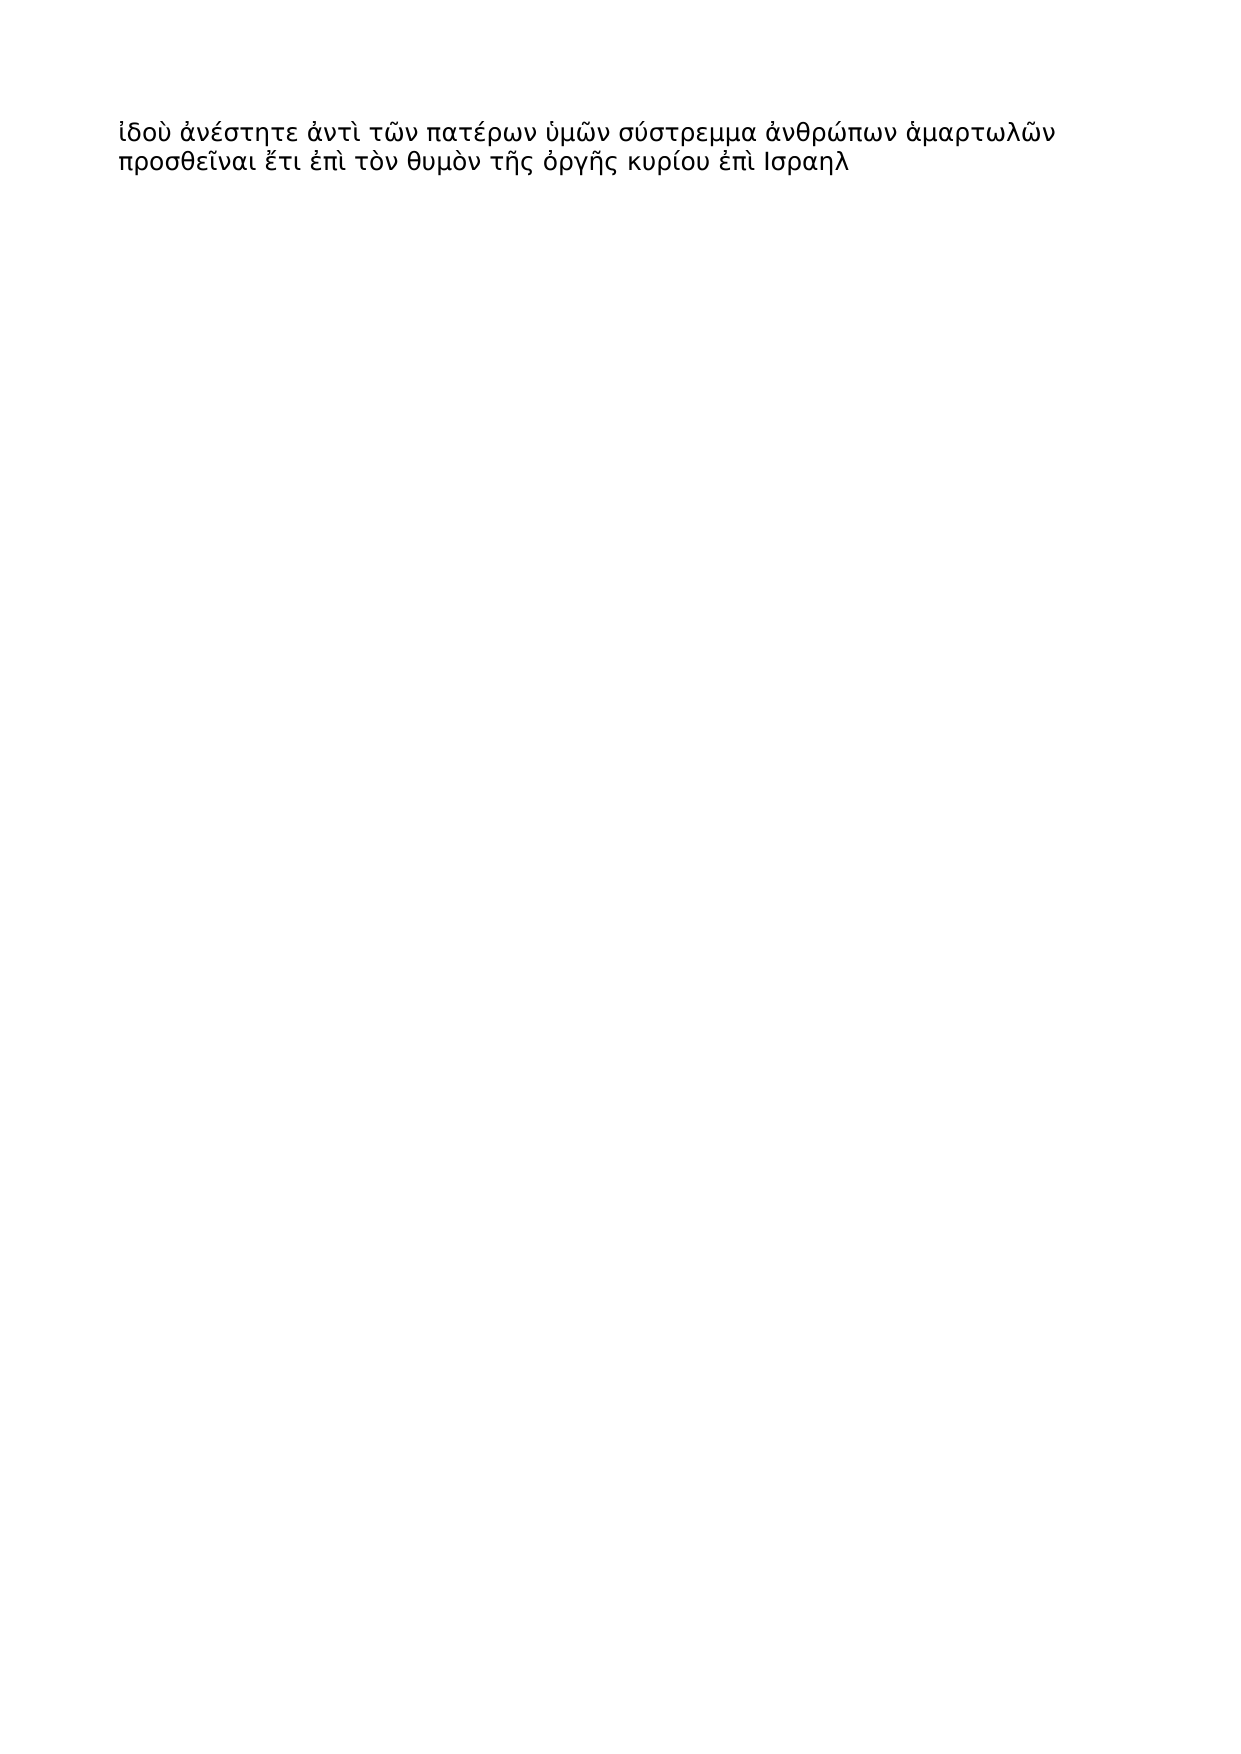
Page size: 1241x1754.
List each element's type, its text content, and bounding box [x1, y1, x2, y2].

text ἰδοὺ ἀνέστητε ἀντὶ τῶν πατέρων ὑμῶν σύστρεμμα ἀνθρώπων ἁμαρτωλῶν προσθεῖναι ἔτι ἐπὶ τὸν θυμὸν τῆς ὀργῆς κυρίου ἐπὶ Ισραηλ [118, 118, 1122, 176]
